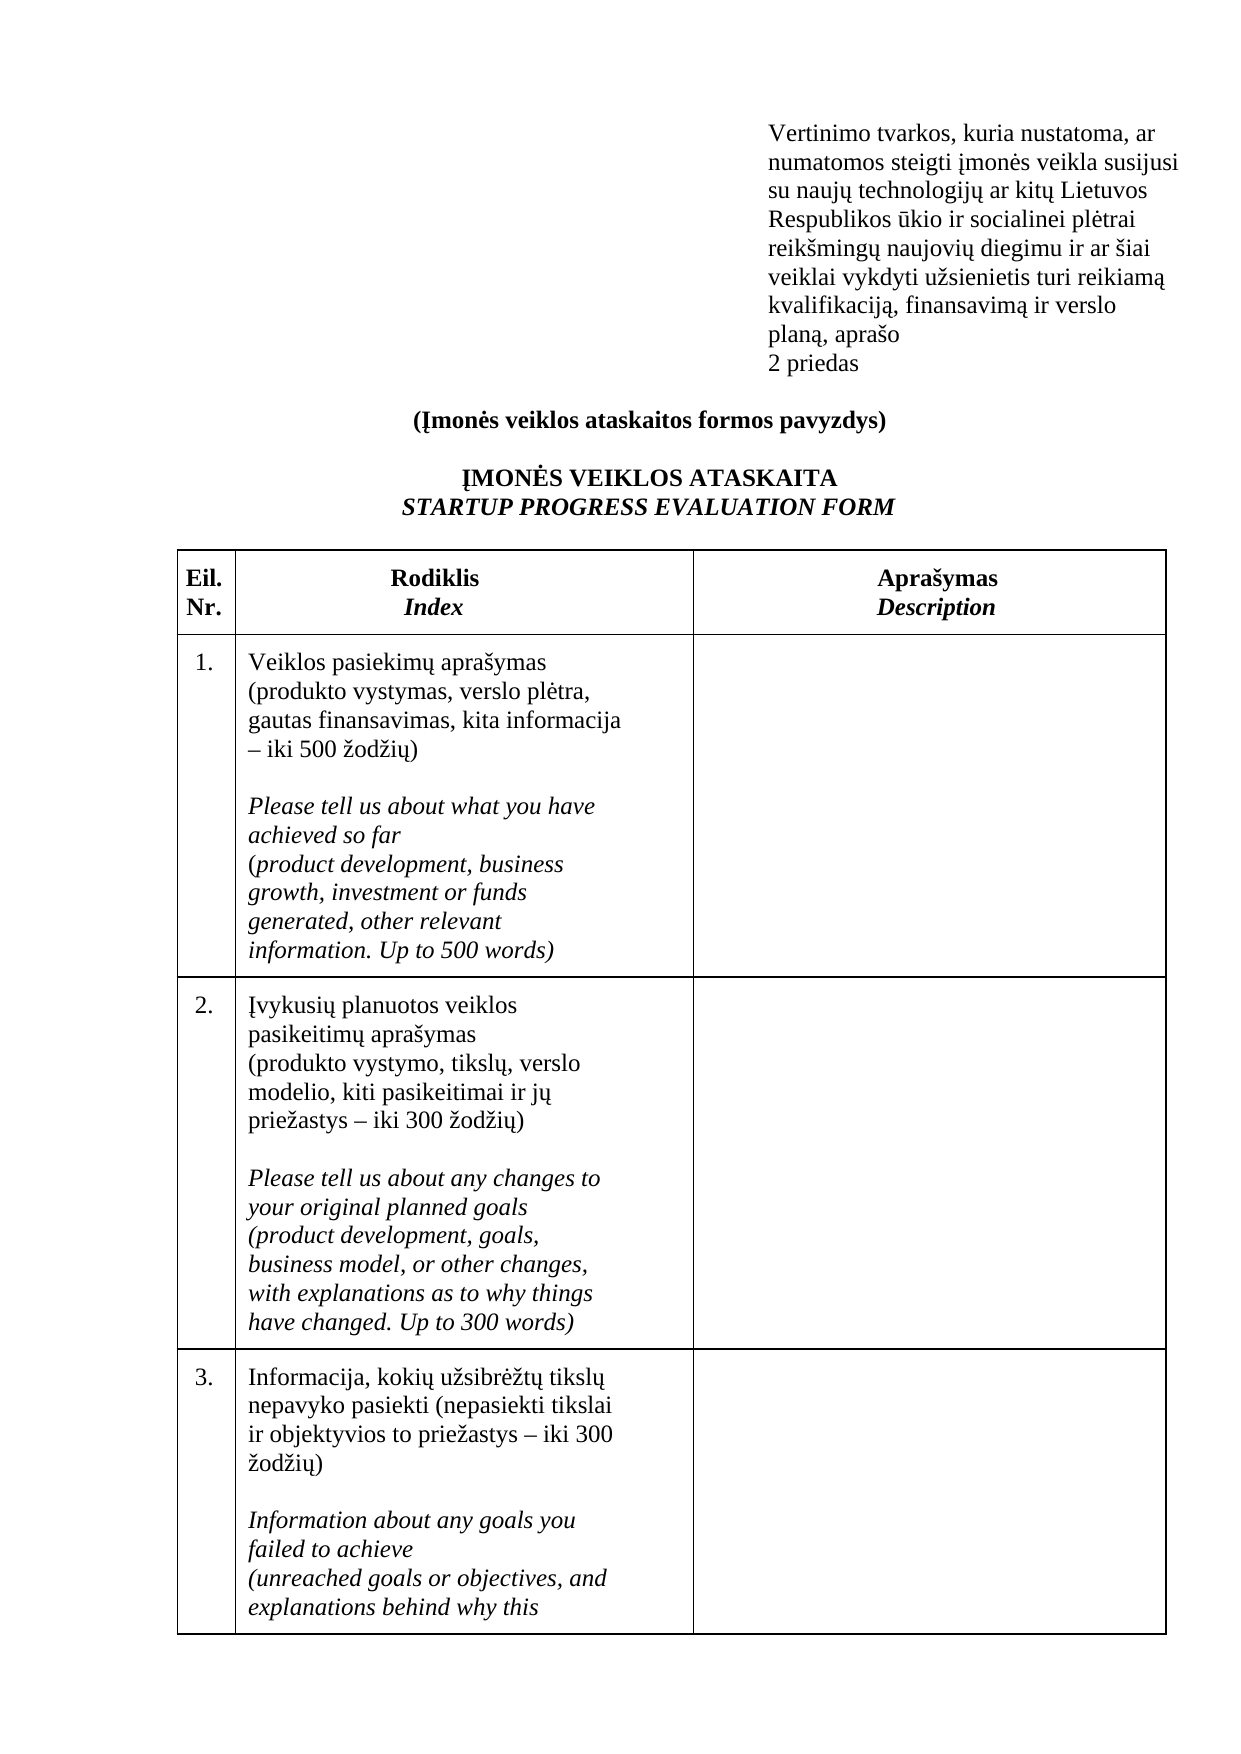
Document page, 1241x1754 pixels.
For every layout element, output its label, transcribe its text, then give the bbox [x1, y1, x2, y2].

text Vertinimo tvarkos, kuria nustatoma, ar [768, 118, 1181, 147]
text 2 priedas [708, 348, 1122, 377]
table_cell Veiklos pasiekimų aprašymas (produkto vystymas, verslo plėtra, gautas finansavimas, kita informacija – iki 500 žodžių) Please tell us about what you have achieved so far (product development, business growth, investment or funds generated, other relevant information. Up to 500 words) [236, 635, 693, 976]
text su naujų technologijų ar kitų Lietuvos [768, 176, 1181, 204]
table_cell 2. [178, 978, 235, 1348]
table_cell 3. [178, 1350, 235, 1633]
text kvalifikaciją, finansavimą ir verslo [768, 291, 1181, 319]
table_header Eil. Nr. [178, 551, 235, 633]
table_cell [694, 635, 1165, 976]
table_cell [694, 978, 1165, 1348]
text numatomos steigti įmonės veikla susijusi [768, 147, 1181, 176]
text STARTUP PROGRESS EVALUATION FORM [177, 492, 1122, 521]
table_cell Įvykusių planuotos veiklos pasikeitimų aprašymas (produkto vystymo, tikslų, verslo modelio, kiti pasikeitimai ir jų priežastys – iki 300 žodžių) Please tell us about any changes to your original planned goals (product development, goals, business model, or other changes, with explanations as to why things have changed. Up to 300 words) [236, 978, 693, 1348]
text (Įmonės veiklos ataskaitos formos pavyzdys) [177, 406, 1122, 434]
text ĮMONĖS VEIKLOS ATASKAITA [177, 463, 1122, 492]
table_cell 1. [178, 635, 235, 976]
text Respublikos ūkio ir socialinei plėtrai [768, 204, 1181, 233]
text veiklai vykdyti užsienietis turi reikiamą [768, 262, 1181, 291]
text reikšmingų naujovių diegimu ir ar šiai [768, 233, 1181, 262]
table_cell [694, 1350, 1165, 1633]
table_cell Informacija, kokių užsibrėžtų tikslų nepavyko pasiekti (nepasiekti tikslai ir objektyvios to priežastys – iki 300 žodžių) Information about any goals you failed to achieve (unreached goals or objectives, and explanations behind why this [236, 1350, 693, 1633]
table_header Rodiklis Index [236, 551, 693, 633]
text planą, aprašo [768, 319, 1181, 348]
table_header Aprašymas Description [694, 551, 1165, 633]
